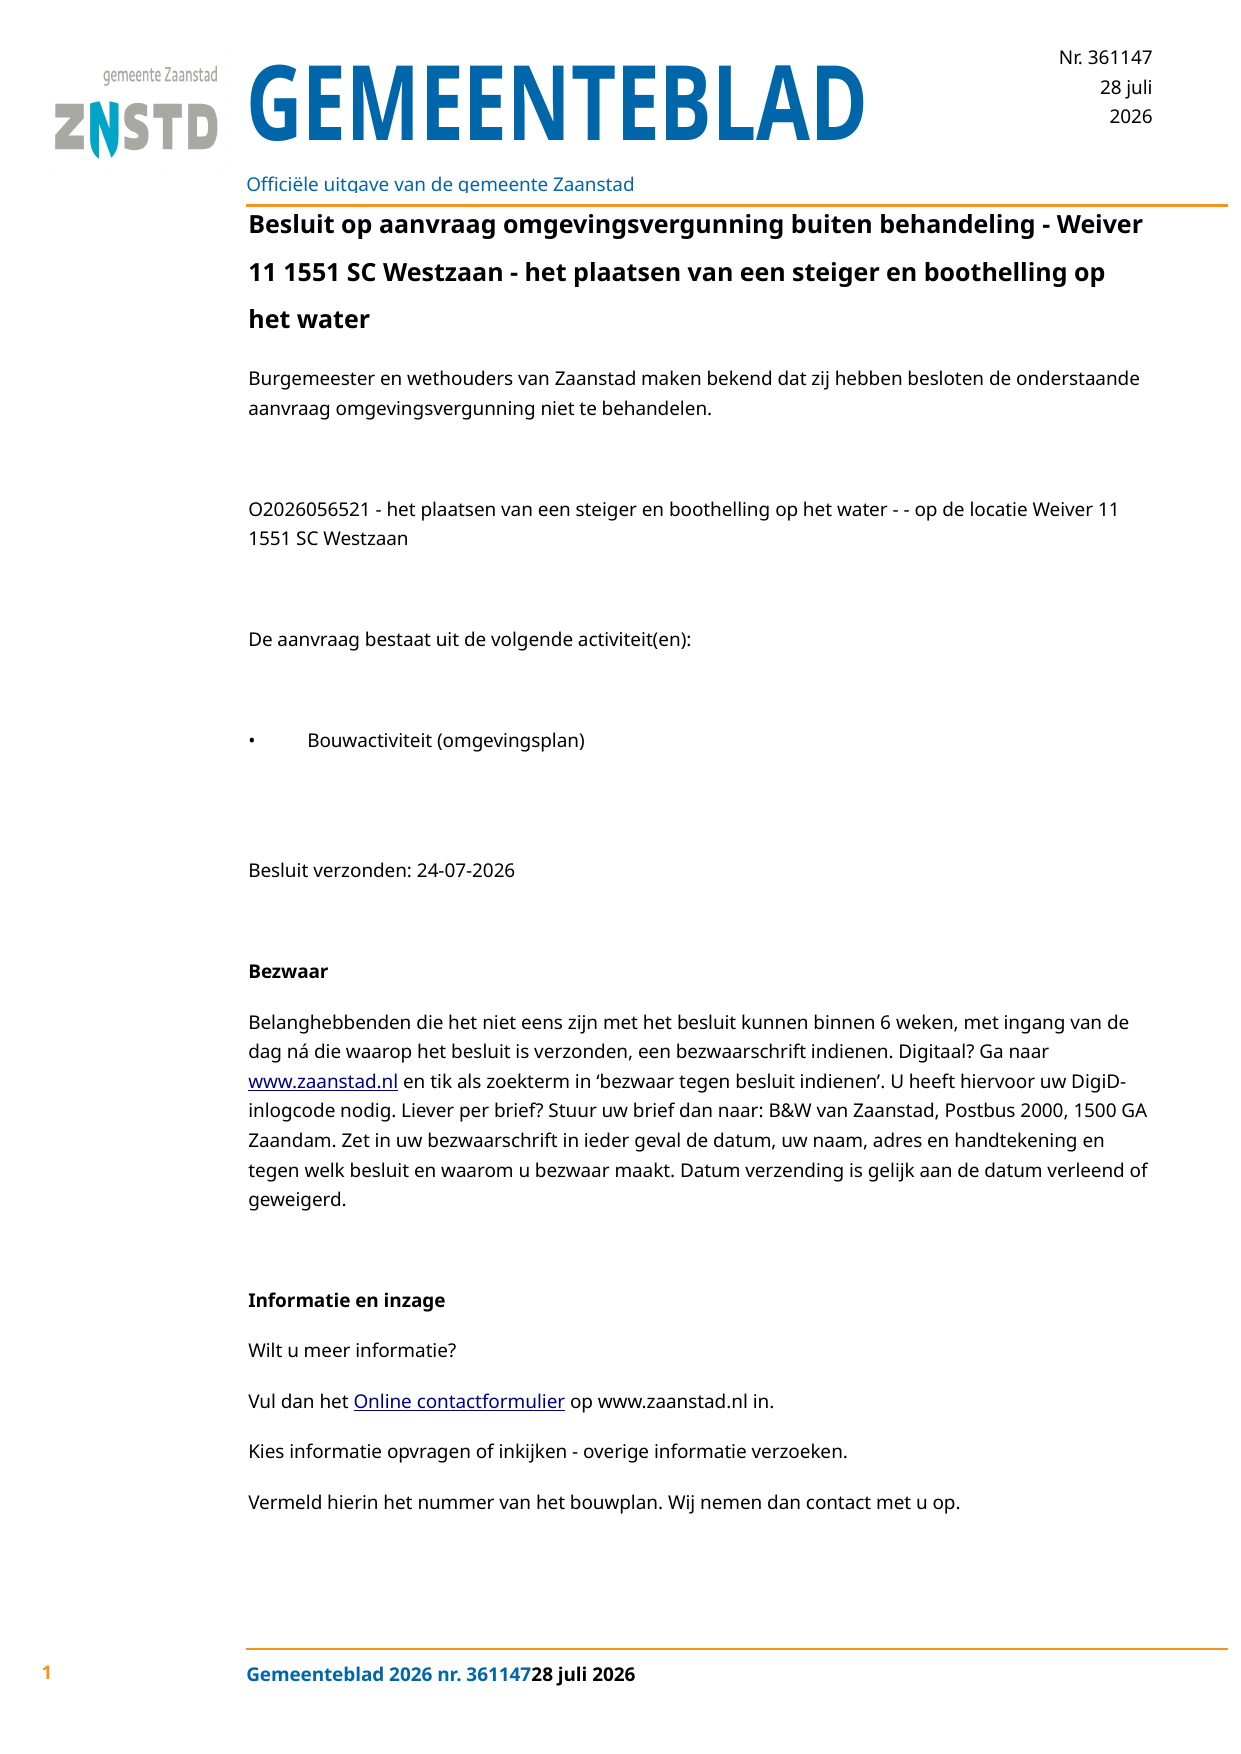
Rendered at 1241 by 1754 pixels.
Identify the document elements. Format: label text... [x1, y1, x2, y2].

text Besluit op aanvraag omgevingsvergunning buiten behandeling - Weiver 11 1551 SC Westzaan - het plaatsen van een steiger en boothelling op het water [248, 207, 1152, 336]
text O2026056521 - het plaatsen van een steiger en boothelling op het water - - op de locatie Weiver 11 1551 SC Westzaan [248, 496, 1152, 551]
text Kies informatie opvragen of inkijken - overige informatie verzoeken. [248, 1438, 1152, 1464]
text Burgemeester en wethouders van Zaanstad maken bekend dat zij hebben besloten de onderstaande aanvraag omgevingsvergunning niet te behandelen. [248, 366, 1152, 421]
text De aanvraag bestaat uit de volgende activiteit(en): [248, 626, 1152, 652]
text Wilt u meer informatie? [248, 1338, 1152, 1363]
text Besluit verzonden: 24-07-2026 [248, 858, 1152, 883]
text Informatie en inzage [248, 1287, 1152, 1313]
text Bezwaar [248, 958, 1152, 984]
picture [41, 47, 231, 172]
text Vul dan het Online contactformulier op www.zaanstad.nl in. [248, 1388, 1152, 1414]
text Belanghebbenden die het niet eens zijn met het besluit kunnen binnen 6 weken, met ingang van de dag ná die waarop het besluit is verzonden, een bezwaarschrift indienen. Digitaal? Ga naar www.zaanstad.nl en tik als zoekterm in ‘bezwaar tegen besluit indienen’. U heeft hiervoor uw DigiD-inlogcode nodig. Liever per brief? Stuur uw brief dan naar: B&W van Zaanstad, Postbus 2000, 1500 GA Zaandam. Zet in uw bezwaarschrift in ieder geval de datum, uw naam, adres en handtekening en tegen welk besluit en waarom u bezwaar maakt. Datum verzending is gelijk aan de datum verleend of geweigerd. [248, 1009, 1152, 1212]
list Bouwactiviteit (omgevingsplan) [248, 727, 1152, 753]
text Vermeld hierin het nummer van het bouwplan. Wij nemen dan contact met u op. [248, 1489, 1152, 1514]
